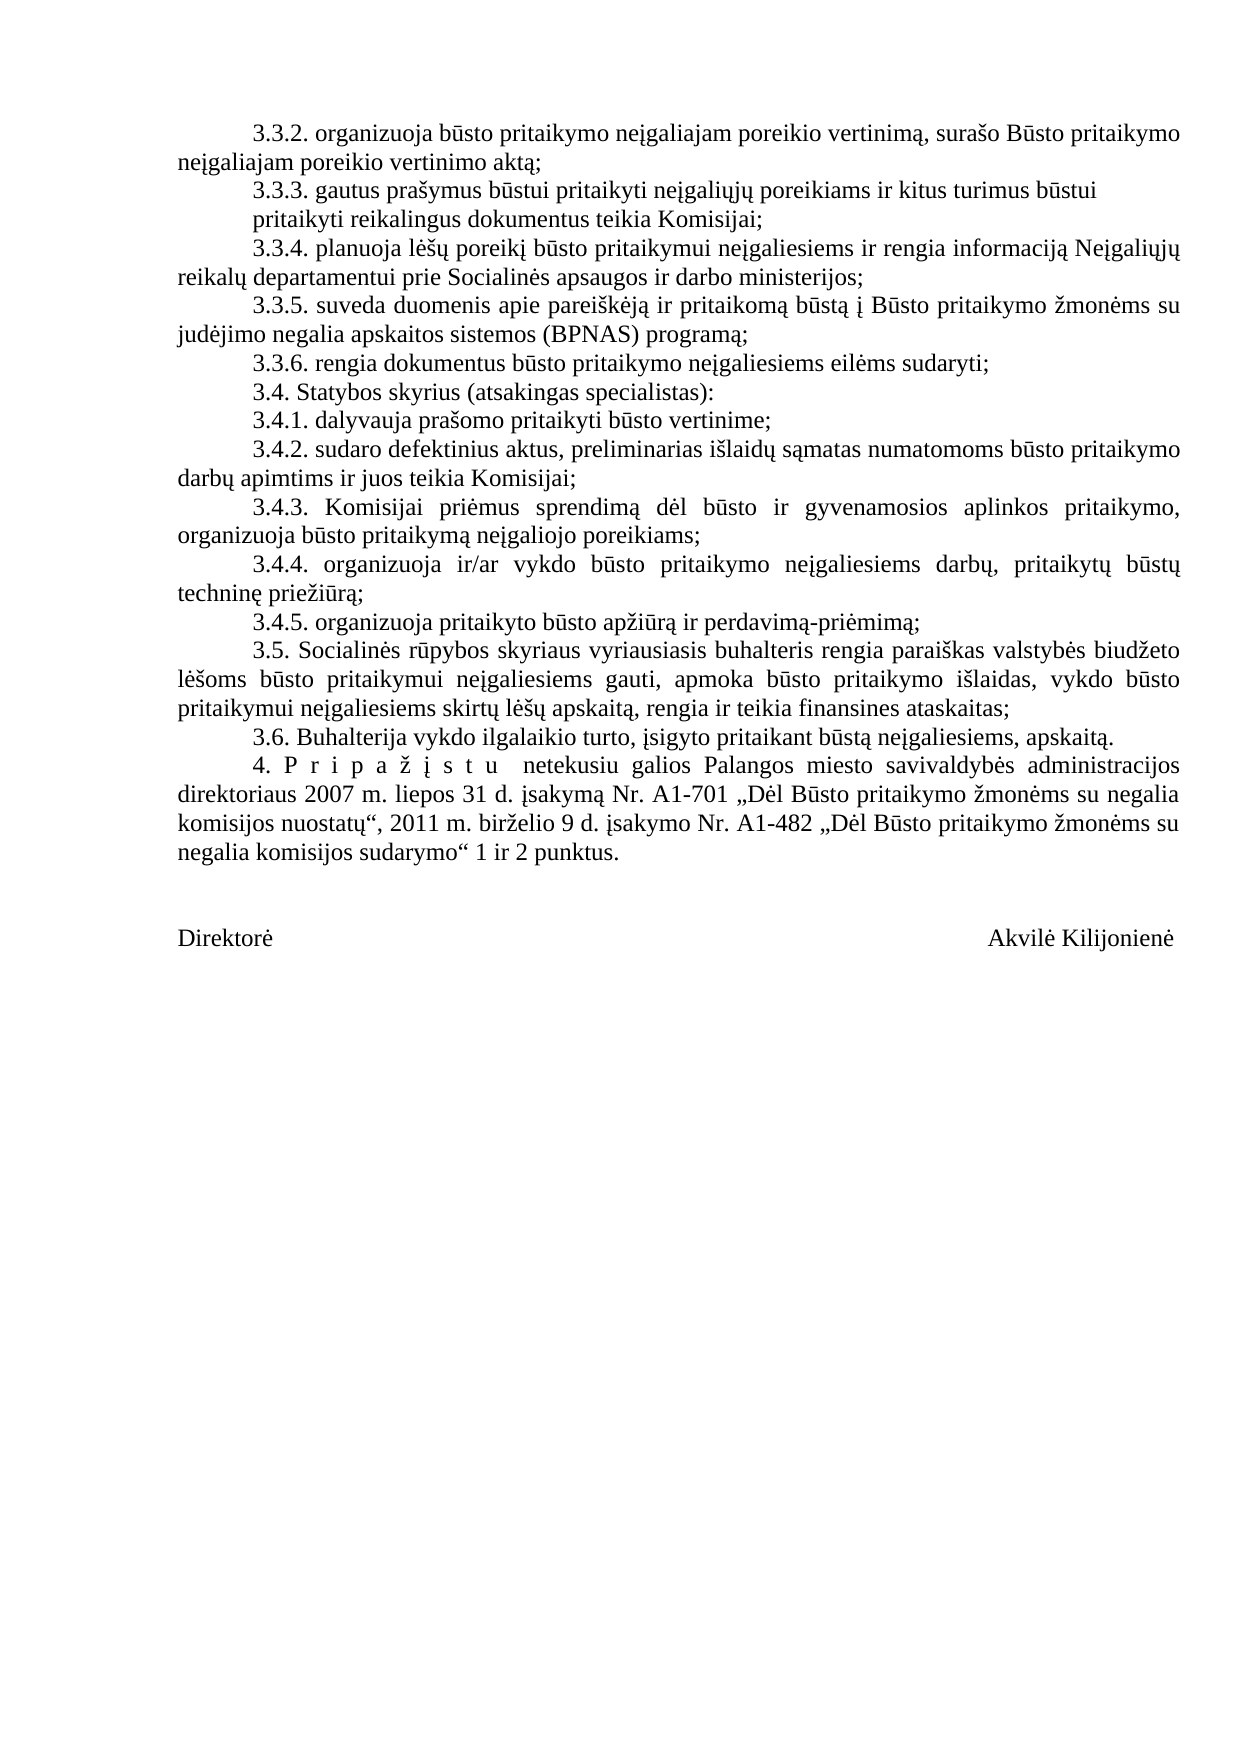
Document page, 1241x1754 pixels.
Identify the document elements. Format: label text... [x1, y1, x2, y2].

text Direktorė Akvilė Kilijonienė [177, 923, 1181, 952]
text 3.4.3. Komisijai priėmus sprendimą dėl būsto ir gyvenamosios aplinkos pritaikymo, organizuoja būsto pritaikymą neįgaliojo poreikiams; [177, 492, 1181, 549]
text pritaikyti reikalingus dokumentus teikia Komisijai; [177, 204, 1181, 233]
text 3.3.3. gautus prašymus būstui pritaikyti neįgaliųjų poreikiams ir kitus turimus būstui [177, 176, 1181, 204]
text 4. P r i p a ž į s t u netekusiu galios Palangos miesto savivaldybės administracijos direktoriaus 2007 m. liepos 31 d. įsakymą Nr. A1-701 „Dėl Būsto pritaikymo žmonėms su negalia komisijos nuostatų“, 2011 m. birželio 9 d. įsakymo Nr. A1-482 „Dėl Būsto pritaikymo žmonėms su negalia komisijos sudarymo“ 1 ir 2 punktus. [177, 751, 1181, 866]
text 3.3.4. planuoja lėšų poreikį būsto pritaikymui neįgaliesiems ir rengia informaciją Neįgaliųjų reikalų departamentui prie Socialinės apsaugos ir darbo ministerijos; [177, 233, 1181, 291]
text 3.3.2. organizuoja būsto pritaikymo neįgaliajam poreikio vertinimą, surašo Būsto pritaikymo neįgaliajam poreikio vertinimo aktą; [177, 118, 1181, 176]
text 3.4.5. organizuoja pritaikyto būsto apžiūrą ir perdavimą-priėmimą; [177, 607, 1181, 636]
text 3.4. Statybos skyrius (atsakingas specialistas): [177, 377, 1181, 406]
text 3.6. Buhalterija vykdo ilgalaikio turto, įsigyto pritaikant būstą neįgaliesiems, apskaitą. [177, 722, 1181, 751]
text 3.3.6. rengia dokumentus būsto pritaikymo neįgaliesiems eilėms sudaryti; [177, 348, 1181, 377]
text 3.4.4. organizuoja ir/ar vykdo būsto pritaikymo neįgaliesiems darbų, pritaikytų būstų techninę priežiūrą; [177, 549, 1181, 607]
text 3.4.1. dalyvauja prašomo pritaikyti būsto vertinime; [177, 406, 1181, 434]
text 3.4.2. sudaro defektinius aktus, preliminarias išlaidų sąmatas numatomoms būsto pritaikymo darbų apimtims ir juos teikia Komisijai; [177, 434, 1181, 492]
text 3.3.5. suveda duomenis apie pareiškėją ir pritaikomą būstą į Būsto pritaikymo žmonėms su judėjimo negalia apskaitos sistemos (BPNAS) programą; [177, 291, 1181, 348]
text 3.5. Socialinės rūpybos skyriaus vyriausiasis buhalteris rengia paraiškas valstybės biudžeto lėšoms būsto pritaikymui neįgaliesiems gauti, apmoka būsto pritaikymo išlaidas, vykdo būsto pritaikymui neįgaliesiems skirtų lėšų apskaitą, rengia ir teikia finansines ataskaitas; [177, 636, 1181, 722]
